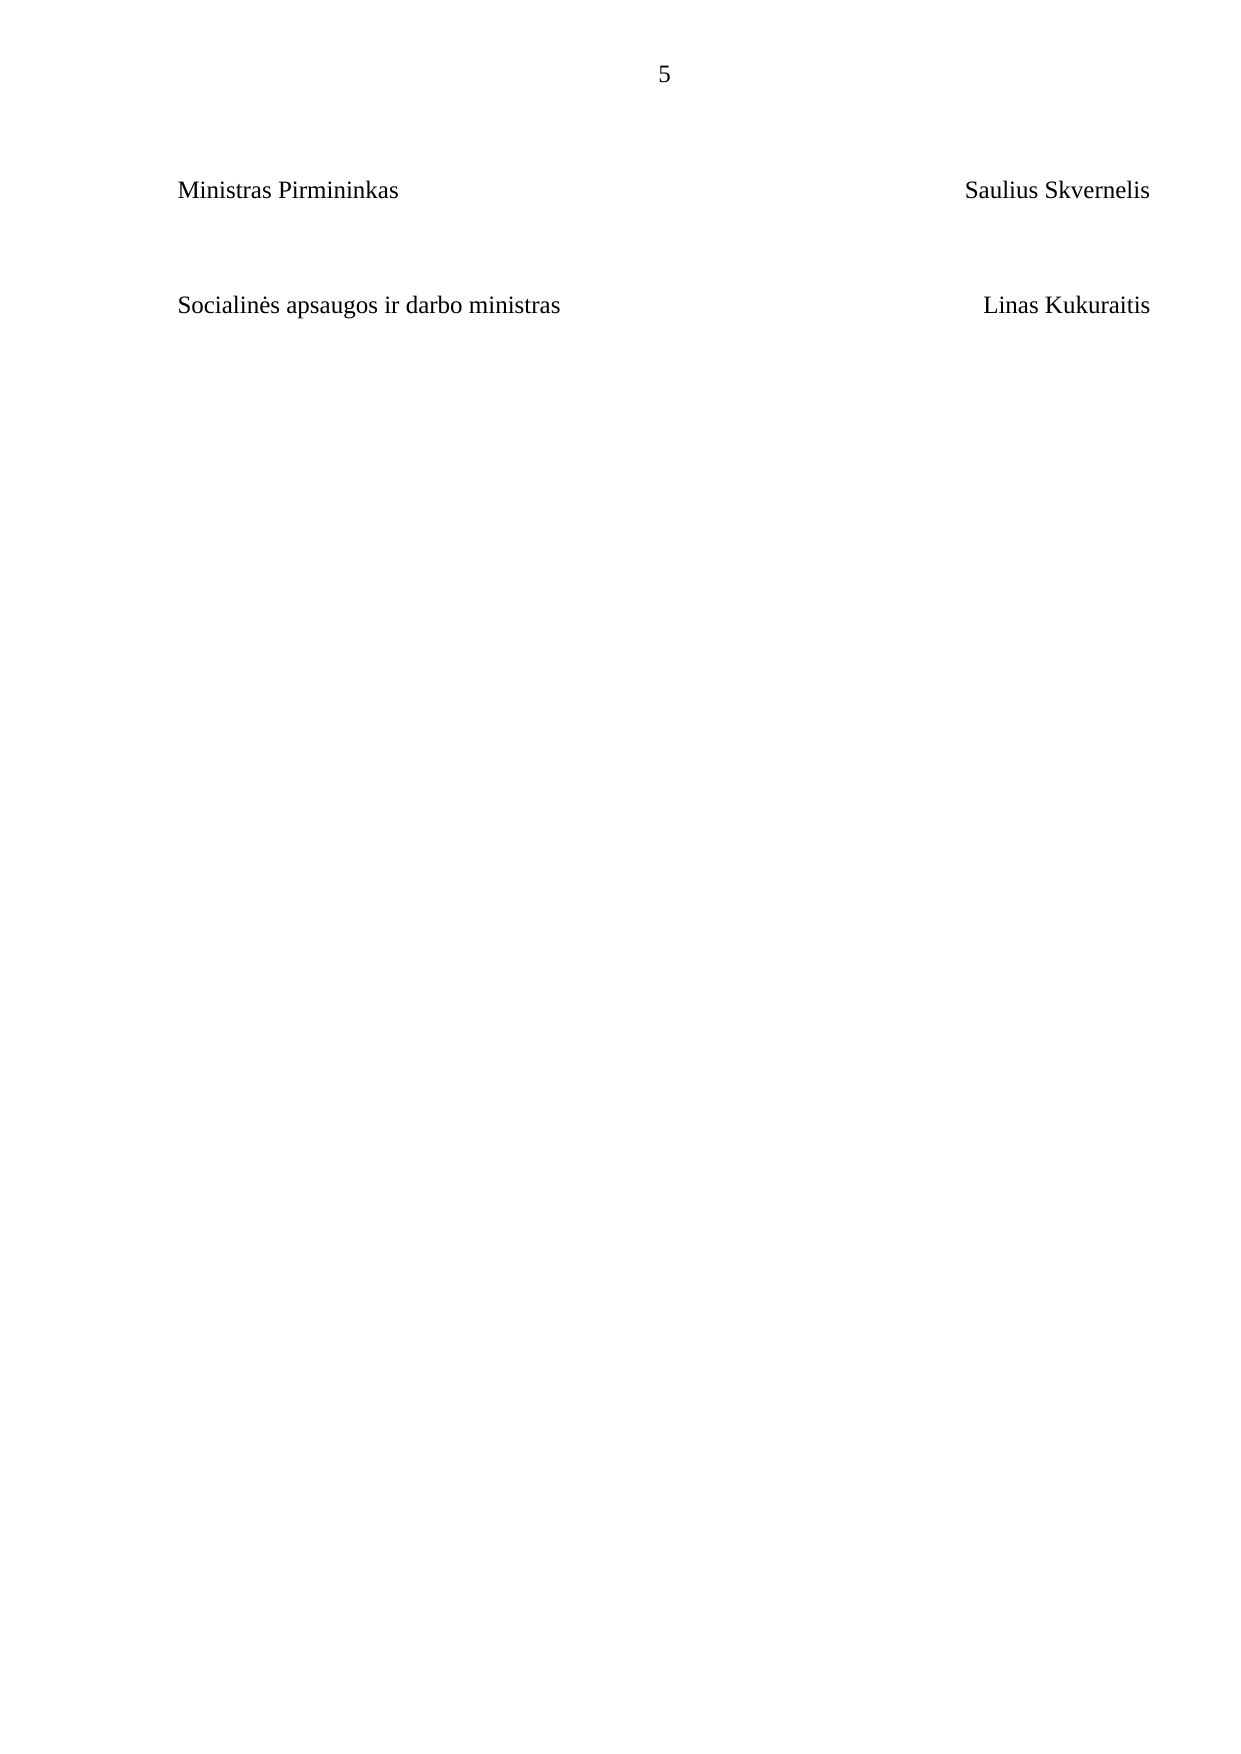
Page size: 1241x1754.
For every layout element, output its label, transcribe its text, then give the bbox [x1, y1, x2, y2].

text Socialinės apsaugos ir darbo ministras Linas Kukuraitis [177, 291, 1152, 319]
text Ministras Pirmininkas Saulius Skvernelis [177, 176, 1152, 204]
